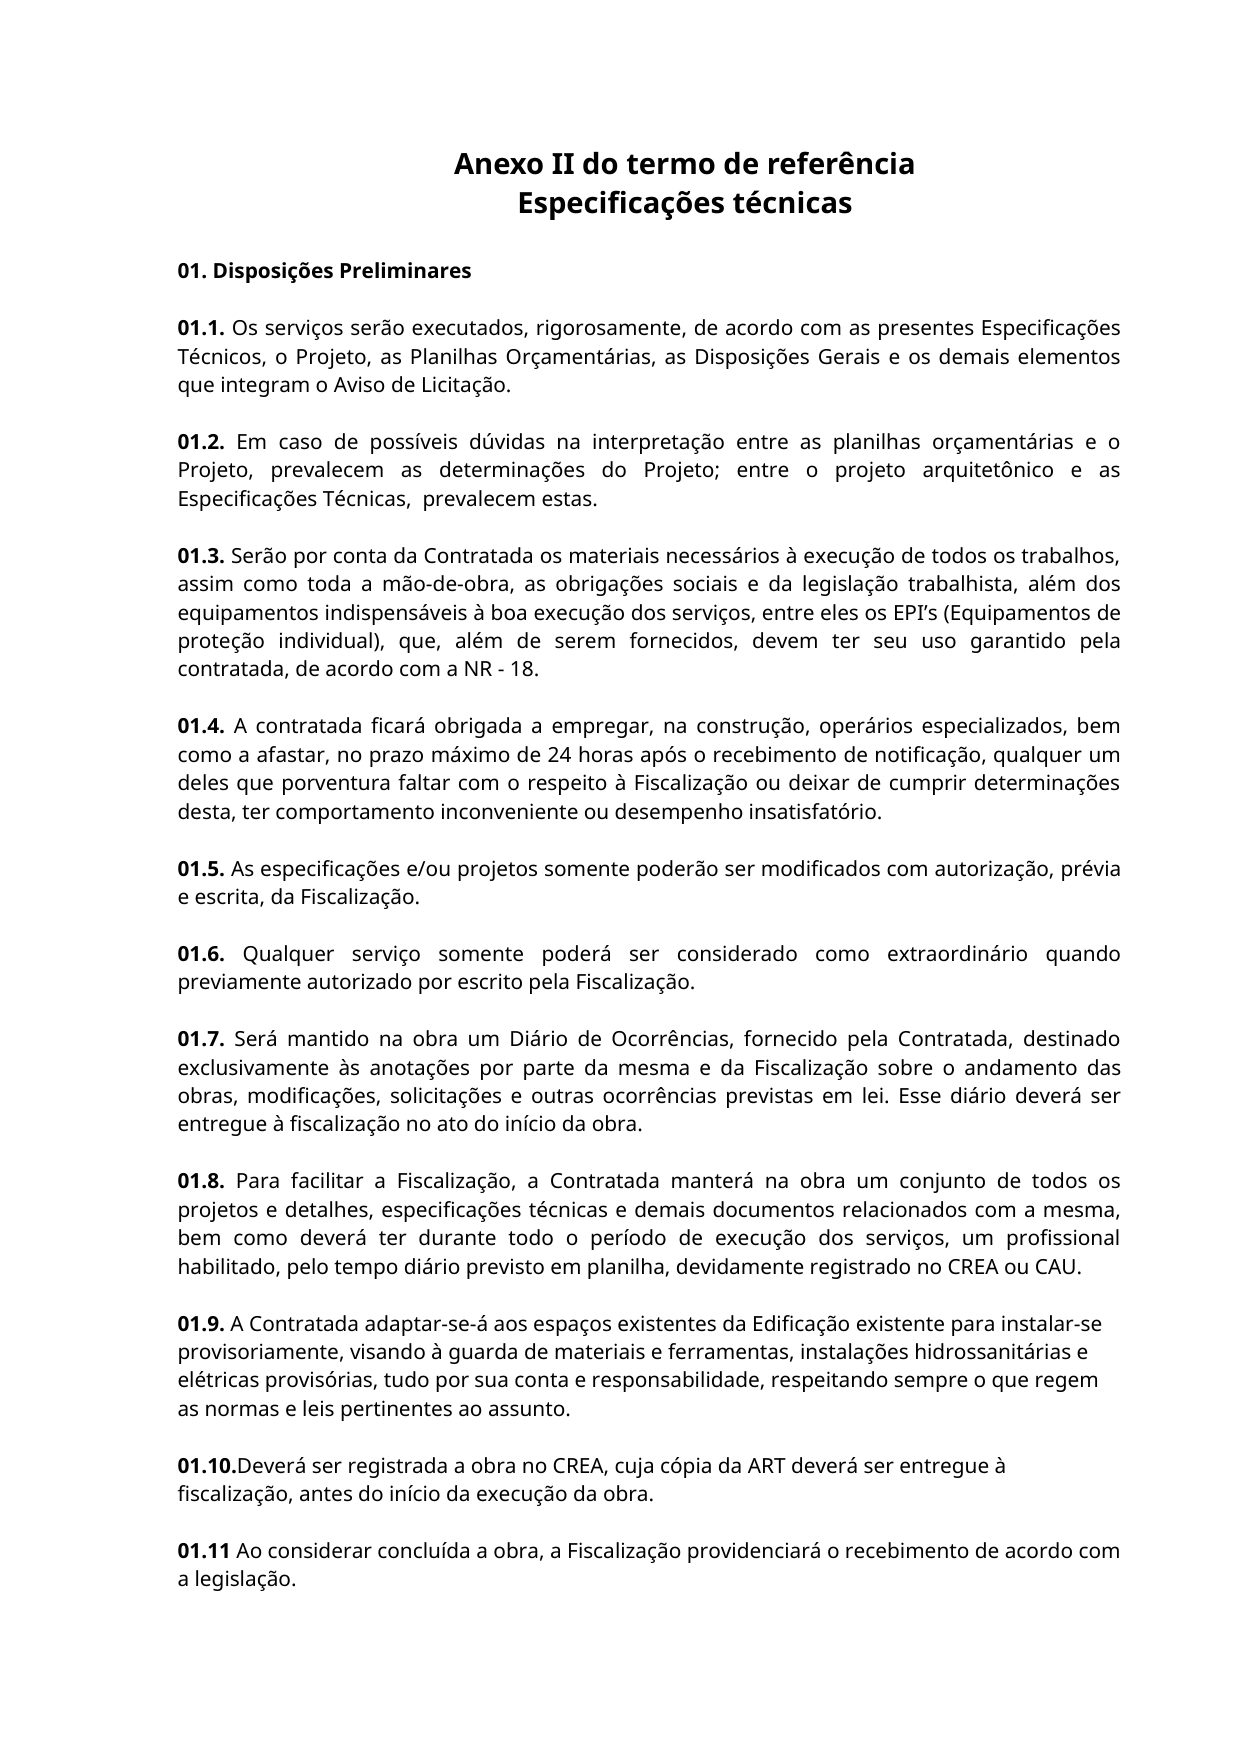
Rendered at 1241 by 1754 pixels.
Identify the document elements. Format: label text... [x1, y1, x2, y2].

text 01.5. As especificações e/ou projetos somente poderão ser modificados com autorização, prévia e escrita, da Fiscalização. [177, 854, 1122, 911]
text 01.11 Ao considerar concluída a obra, a Fiscalização providenciará o recebimento de acordo com a legislação. [177, 1536, 1122, 1593]
text 01.8. Para facilitar a Fiscalização, a Contratada manterá na obra um conjunto de todos os projetos e detalhes, especificações técnicas e demais documentos relacionados com a mesma, bem como deverá ter durante todo o período de execução dos serviços, um profissional habilitado, pelo tempo diário previsto em planilha, devidamente registrado no CREA ou CAU. [177, 1166, 1122, 1280]
text 01.1. Os serviços serão executados, rigorosamente, de acordo com as presentes Especificações Técnicos, o Projeto, as Planilhas Orçamentárias, as Disposições Gerais e os demais elementos que integram o Aviso de Licitação. [177, 313, 1122, 399]
text Anexo II do termo de referência [177, 143, 1192, 183]
text 01.6. Qualquer serviço somente poderá ser considerado como extraordinário quando previamente autorizado por escrito pela Fiscalização. [177, 939, 1122, 996]
text 01.2. Em caso de possíveis dúvidas na interpretação entre as planilhas orçamentárias e o Projeto, prevalecem as determinações do Projeto; entre o projeto arquitetônico e as Especificações Técnicas, prevalecem estas. [177, 427, 1122, 512]
text 01.10.Deverá ser registrada a obra no CREA, cuja cópia da ART deverá ser entregue à fiscalização, antes do início da execução da obra. [177, 1451, 1122, 1508]
text Especificações técnicas [177, 183, 1192, 222]
text 01.7. Será mantido na obra um Diário de Ocorrências, fornecido pela Contratada, destinado exclusivamente às anotações por parte da mesma e da Fiscalização sobre o andamento das obras, modificações, solicitações e outras ocorrências previstas em lei. Esse diário deverá ser entregue à fiscalização no ato do início da obra. [177, 1024, 1122, 1138]
text 01.3. Serão por conta da Contratada os materiais necessários à execução de todos os trabalhos, assim como toda a mão-de-obra, as obrigações sociais e da legislação trabalhista, além dos equipamentos indispensáveis à boa execução dos serviços, entre eles os EPI’s (Equipamentos de proteção individual), que, além de serem fornecidos, devem ter seu uso garantido pela contratada, de acordo com a NR - 18. [177, 541, 1122, 683]
text 01. Disposições Preliminares [177, 256, 1122, 285]
text 01.4. A contratada ficará obrigada a empregar, na construção, operários especializados, bem como a afastar, no prazo máximo de 24 horas após o recebimento de notificação, qualquer um deles que porventura faltar com o respeito à Fiscalização ou deixar de cumprir determinações desta, ter comportamento inconveniente ou desempenho insatisfatório. [177, 711, 1122, 825]
text 01.9. A Contratada adaptar-se-á aos espaços existentes da Edificação existente para instalar-se provisoriamente, visando à guarda de materiais e ferramentas, instalações hidrossanitárias e elétricas provisórias, tudo por sua conta e responsabilidade, respeitando sempre o que regem as normas e leis pertinentes ao assunto. [177, 1309, 1122, 1422]
